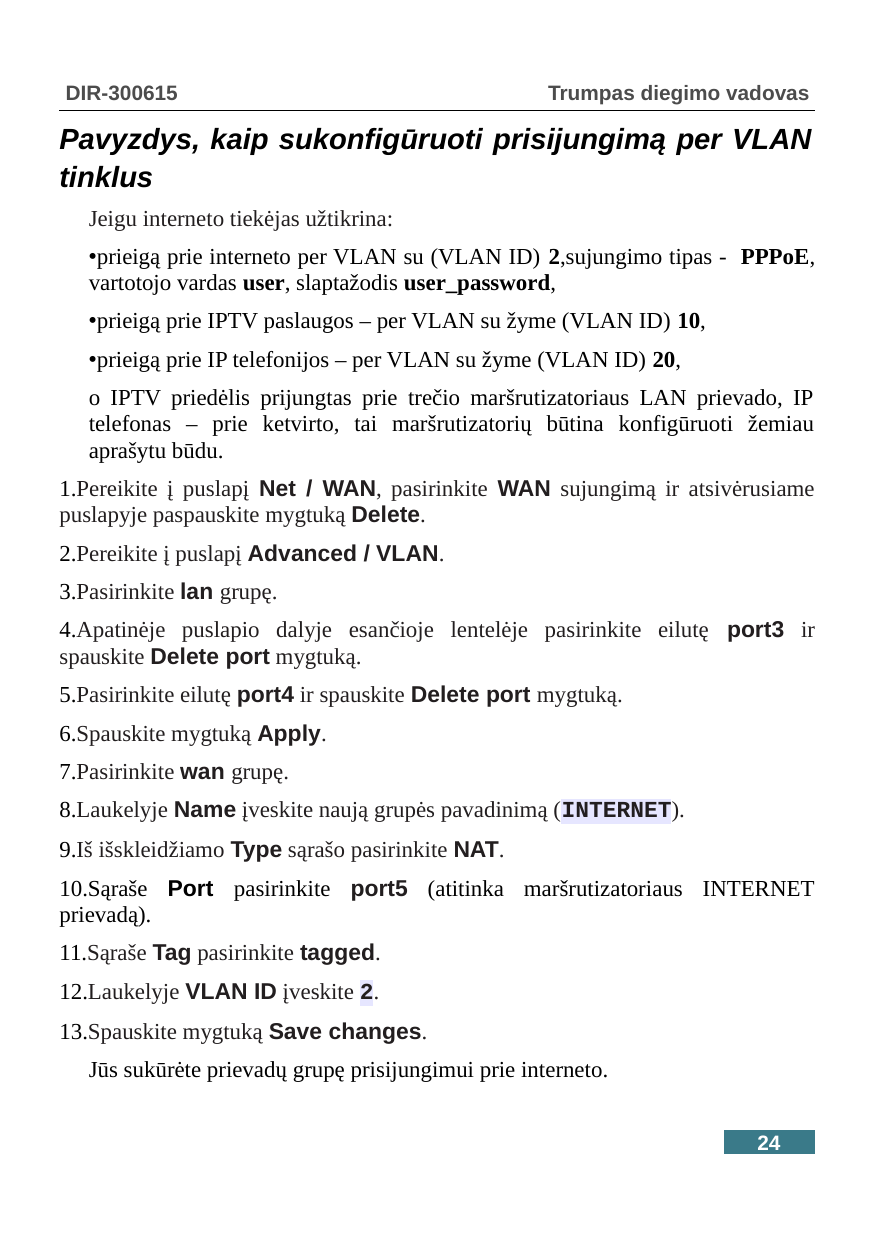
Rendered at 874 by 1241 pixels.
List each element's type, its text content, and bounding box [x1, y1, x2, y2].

text o IPTV priedėlis prijungtas prie trečio maršrutizatoriaus LAN prievado, IP telefonas – prie ketvirto, tai maršrutizatorių būtina konfigūruoti žemiau aprašytu būdu. [88, 384, 815, 463]
list Laukelyje Name įveskite naują grupės pavadinimą (INTERNET). [59, 796, 815, 824]
text Jūs sukūrėte prievadų grupę prisijungimui prie interneto. [88, 1056, 815, 1083]
subtitle Pavyzdys, kaip sukonfigūruoti prisijungimą per VLAN tinklus [59, 122, 815, 194]
list prieigą prie IPTV paslaugos – per VLAN su žyme (VLAN ID) 10, [88, 307, 815, 334]
list Pasirinkite eilutę port4 ir spauskite Delete port mygtuką. [59, 681, 815, 708]
list Pasirinkite lan grupę. [59, 578, 815, 604]
list Sąraše Tag pasirinkite tagged. [59, 939, 815, 966]
list Pereikite į puslapį Net / WAN, pasirinkite WAN sujungimą ir atsivėrusiame puslapyje paspauskite mygtuką Delete. [59, 475, 815, 528]
list prieigą prie interneto per VLAN su (VLAN ID) 2,sujungimo tipas - PPPoE, vartotojo vardas user, slaptažodis user_password, [88, 243, 815, 296]
list Spauskite mygtuką Save changes. [59, 1018, 815, 1044]
list Spauskite mygtuką Apply. [59, 719, 815, 746]
list Laukelyje VLAN ID įveskite 2. [59, 978, 815, 1006]
list Pereikite į puslapį Advanced / VLAN. [59, 540, 815, 566]
list Sąraše Port pasirinkite port5 (atitinka maršrutizatoriaus INTERNET prievadą). [59, 875, 815, 927]
text Jeigu interneto tiekėjas užtikrina: [88, 205, 815, 231]
list Apatinėje puslapio dalyje esančioje lentelėje pasirinkite eilutę port3 ir spauskite Delete port mygtuką. [59, 616, 815, 669]
list prieigą prie IP telefonijos – per VLAN su žyme (VLAN ID) 20, [88, 346, 815, 372]
list Pasirinkite wan grupę. [59, 758, 815, 784]
list Iš išskleidžiamo Type sąrašo pasirinkite NAT. [59, 836, 815, 863]
